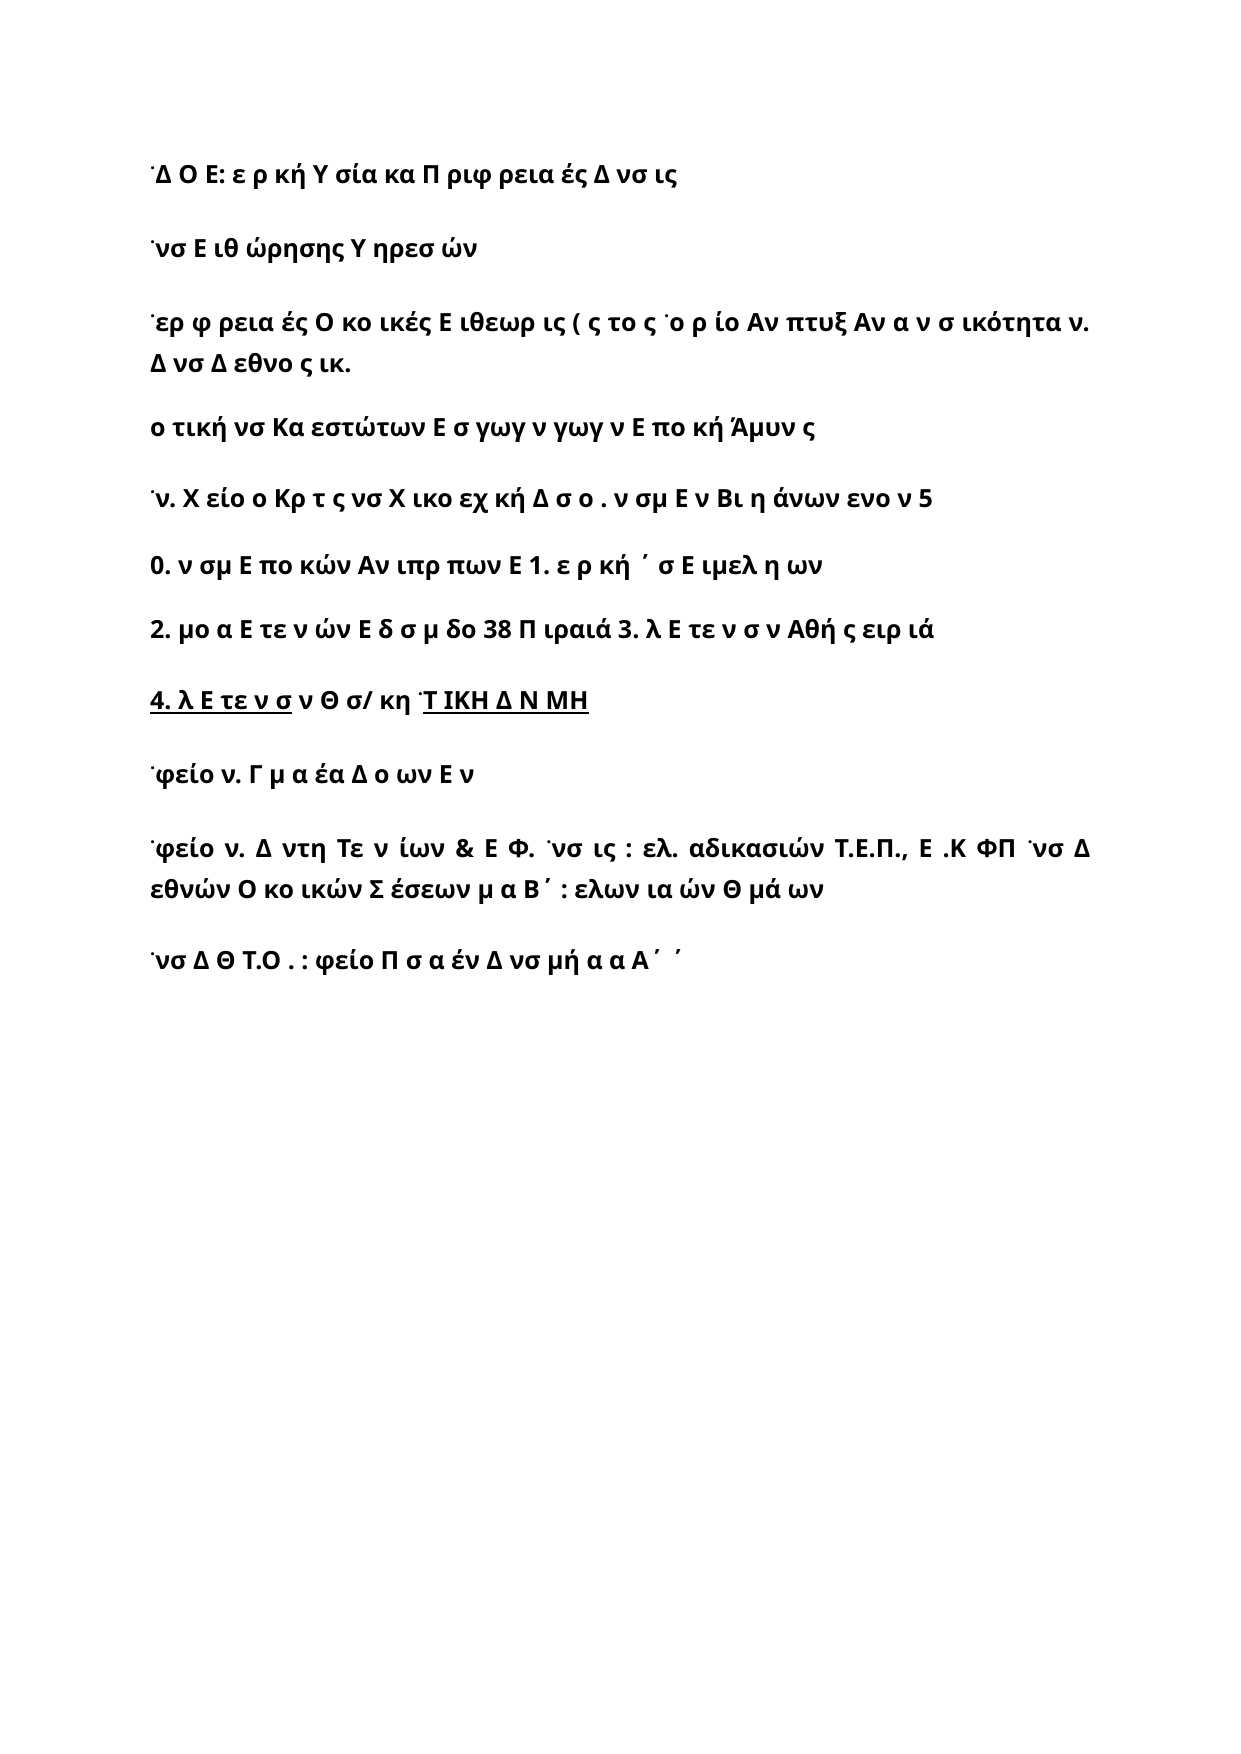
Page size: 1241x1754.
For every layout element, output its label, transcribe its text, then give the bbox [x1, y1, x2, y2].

text .ερ φ ρεια ές Ο κο ικές Ε ιθεωρ ις ( ς το ς .ο ρ ίο Αν πτυξ Αν α ν σ ικότητα ν. Δ νσ Δ εθνο ς ικ. [150, 298, 1090, 380]
text .νσ Δ Θ Τ.Ο . : φείο Π σ α έν Δ νσ μή α α Α΄ ΄ [150, 936, 1090, 979]
text 0. ν σμ Ε πο κών Αν ιπρ πων Ε 1. ε ρ κή ΄ σ Ε ιμελ η ων [150, 548, 1090, 582]
text .Δ Ο Ε: ε ρ κή Υ σία κα Π ριφ ρεια ές Δ νσ ις [150, 150, 1090, 193]
text 4. λ Ε τε ν σ ν Θ σ/ κη .Τ ΙΚΗ Δ Ν ΜΗ [150, 676, 1090, 719]
text .φείο ν. Δ ντη Τε ν ίων & Ε Φ. .νσ ις : ελ. αδικασιών Τ.Ε.Π., Ε .Κ ΦΠ .νσ Δ εθνών Ο κο ικών Σ έσεων μ α Β΄ : ελων ια ών Θ μά ων [150, 824, 1090, 906]
text 2. μο α Ε τε ν ών Ε δ σ μ δο 38 Π ιραιά 3. λ Ε τε ν σ ν Αθή ς ειρ ιά [150, 612, 1090, 646]
text ο τική νσ Κα εστώτων Ε σ γωγ ν γωγ ν Ε πο κή Άμυν ς [150, 410, 1090, 444]
text .νσ Ε ιθ ώρησης Υ ηρεσ ών [150, 224, 1090, 267]
text .ν. Χ είο ο Κρ τ ς νσ Χ ικο εχ κή Δ σ ο . ν σμ Ε ν Βι η άνων ενο ν 5 [150, 474, 1090, 517]
text .φείο ν. Γ μ α έα Δ ο ων Ε ν [150, 750, 1090, 793]
